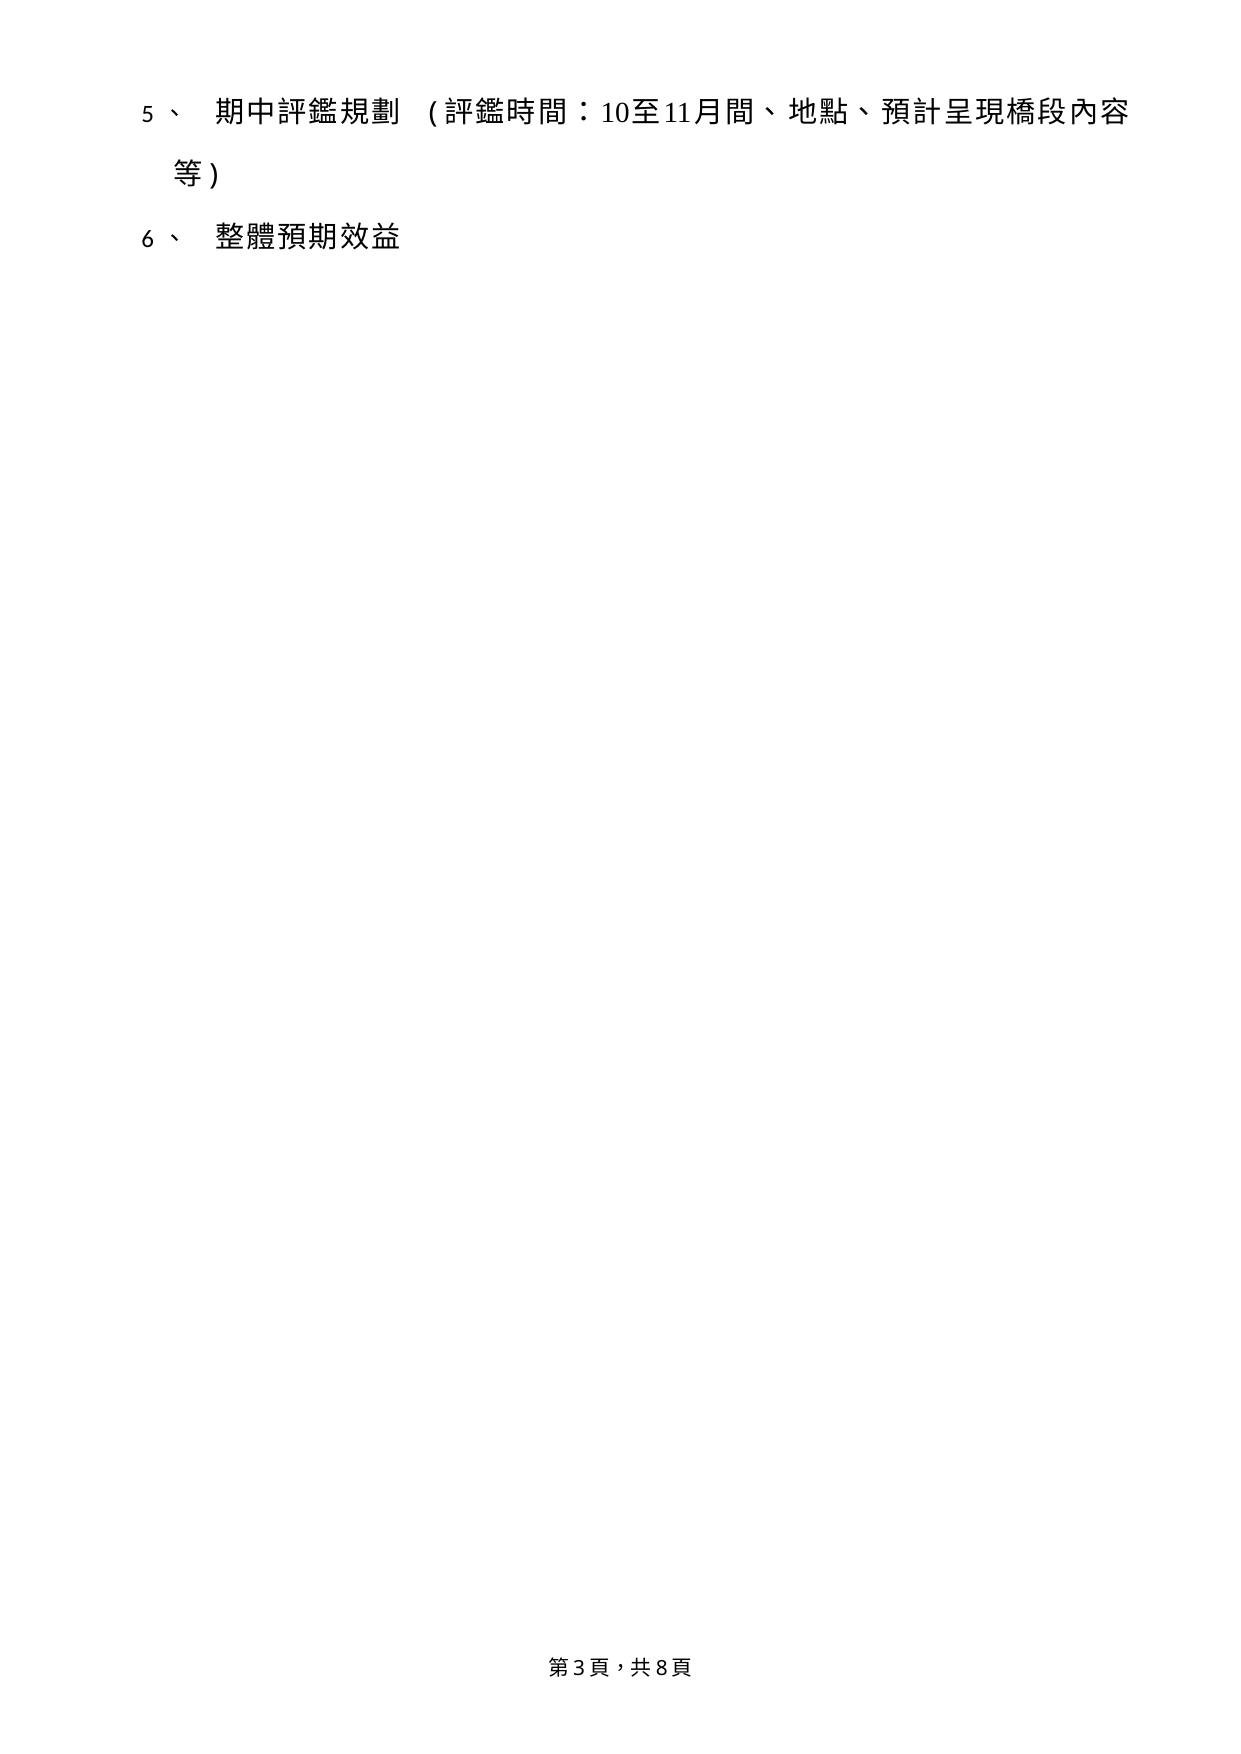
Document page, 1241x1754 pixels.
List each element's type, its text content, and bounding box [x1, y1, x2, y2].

list 期中評鑑規劃 (評鑑時間：10至11月間、地點、預計呈現橋段內容等) [139, 68, 1151, 193]
list 整體預期效益 [139, 193, 1151, 255]
